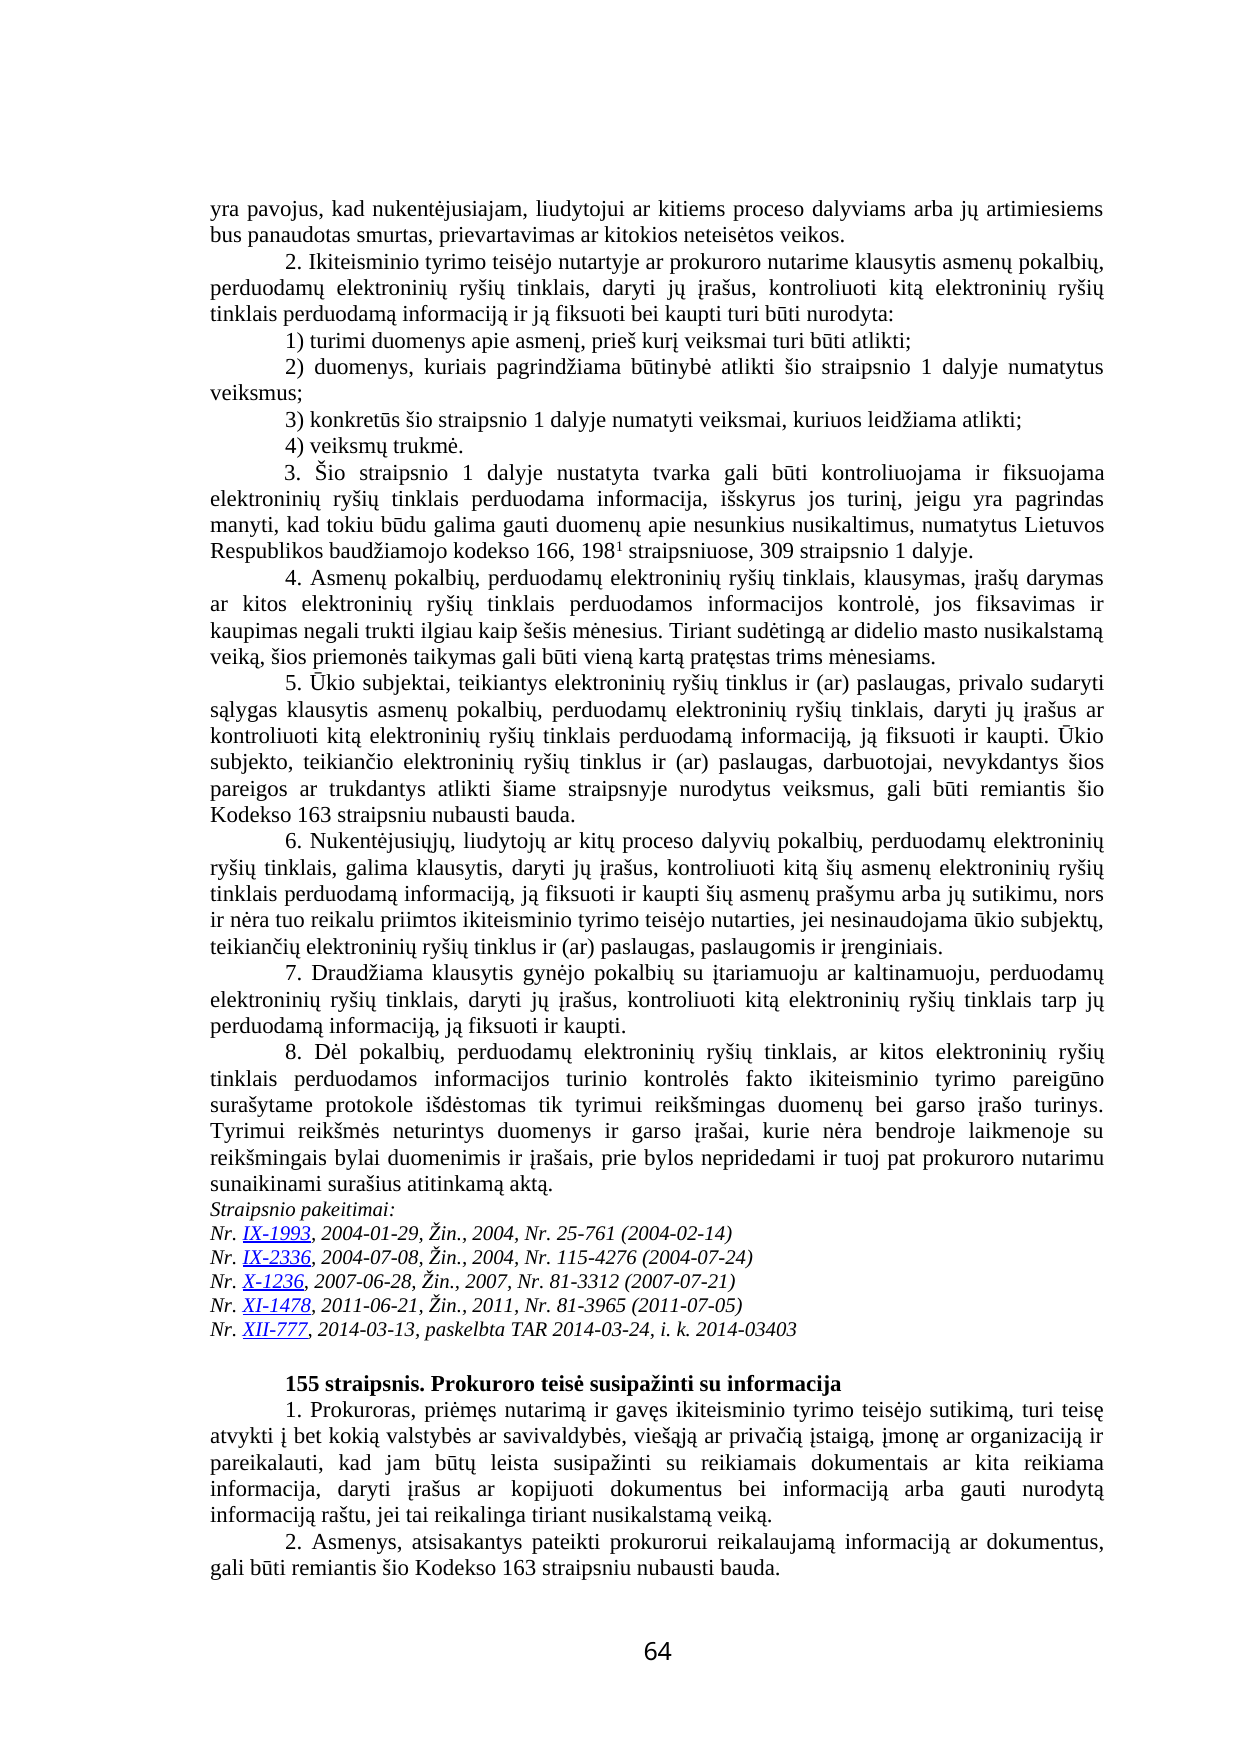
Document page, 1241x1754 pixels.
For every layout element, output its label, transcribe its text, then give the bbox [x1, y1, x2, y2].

text 5. Ūkio subjektai, teikiantys elektroninių ryšių tinklus ir (ar) paslaugas, privalo sudaryti sąlygas klausytis asmenų pokalbių, perduodamų elektroninių ryšių tinklais, daryti jų įrašus ar kontroliuoti kitą elektroninių ryšių tinklais perduodamą informaciją, ją fiksuoti ir kaupti. Ūkio subjekto, teikiančio elektroninių ryšių tinklus ir (ar) paslaugas, darbuotojai, nevykdantys šios pareigos ar trukdantys atlikti šiame straipsnyje nurodytus veiksmus, gali būti remiantis šio Kodekso 163 straipsniu nubausti bauda. [210, 669, 1106, 827]
text 4) veiksmų trukmė. [210, 432, 1106, 458]
text Straipsnio pakeitimai: [210, 1196, 1106, 1221]
text 6. Nukentėjusiųjų, liudytojų ar kitų proceso dalyvių pokalbių, perduodamų elektroninių ryšių tinklais, galima klausytis, daryti jų įrašus, kontroliuoti kitą šių asmenų elektroninių ryšių tinklais perduodamą informaciją, ją fiksuoti ir kaupti šių asmenų prašymu arba jų sutikimu, nors ir nėra tuo reikalu priimtos ikiteisminio tyrimo teisėjo nutarties, jei nesinaudojama ūkio subjektų, teikiančių elektroninių ryšių tinklus ir (ar) paslaugas, paslaugomis ir įrenginiais. [210, 827, 1106, 959]
text Nr. X-1236, 2007-06-28, Žin., 2007, Nr. 81-3312 (2007-07-21) [210, 1269, 1106, 1293]
text Nr. IX-2336, 2004-07-08, Žin., 2004, Nr. 115-4276 (2004-07-24) [210, 1244, 1106, 1269]
text Nr. IX-1993, 2004-01-29, Žin., 2004, Nr. 25-761 (2004-02-14) [210, 1221, 1106, 1244]
text 7. Draudžiama klausytis gynėjo pokalbių su įtariamuoju ar kaltinamuoju, perduodamų elektroninių ryšių tinklais, daryti jų įrašus, kontroliuoti kitą elektroninių ryšių tinklais tarp jų perduodamą informaciją, ją fiksuoti ir kaupti. [210, 959, 1106, 1038]
text 8. Dėl pokalbių, perduodamų elektroninių ryšių tinklais, ar kitos elektroninių ryšių tinklais perduodamos informacijos turinio kontrolės fakto ikiteisminio tyrimo pareigūno surašytame protokole išdėstomas tik tyrimui reikšmingas duomenų bei garso įrašo turinys. Tyrimui reikšmės neturintys duomenys ir garso įrašai, kurie nėra bendroje laikmenoje su reikšmingais bylai duomenimis ir įrašais, prie bylos nepridedami ir tuoj pat prokuroro nutarimu sunaikinami surašius atitinkamą aktą. [210, 1038, 1106, 1196]
text 3. Šio straipsnio 1 dalyje nustatyta tvarka gali būti kontroliuojama ir fiksuojama elektroninių ryšių tinklais perduodama informacija, išskyrus jos turinį, jeigu yra pagrindas manyti, kad tokiu būdu galima gauti duomenų apie nesunkius nusikaltimus, numatytus Lietuvos Respublikos baudžiamojo kodekso 166, 1981 straipsniuose, 309 straipsnio 1 dalyje. [210, 458, 1106, 564]
text 2. Ikiteisminio tyrimo teisėjo nutartyje ar prokuroro nutarime klausytis asmenų pokalbių, perduodamų elektroninių ryšių tinklais, daryti jų įrašus, kontroliuoti kitą elektroninių ryšių tinklais perduodamą informaciją ir ją fiksuoti bei kaupti turi būti nurodyta: [210, 248, 1106, 327]
text Nr. XII-777, 2014-03-13, paskelbta TAR 2014-03-24, i. k. 2014-03403 [210, 1317, 1106, 1341]
text yra pavojus, kad nukentėjusiajam, liudytojui ar kitiems proceso dalyviams arba jų artimiesiems bus panaudotas smurtas, prievartavimas ar kitokios neteisėtos veikos. [210, 195, 1106, 248]
text 2) duomenys, kuriais pagrindžiama būtinybė atlikti šio straipsnio 1 dalyje numatytus veiksmus; [210, 353, 1106, 406]
text 155 straipsnis. Prokuroro teisė susipažinti su informacija [210, 1369, 1106, 1396]
text Nr. XI-1478, 2011-06-21, Žin., 2011, Nr. 81-3965 (2011-07-05) [210, 1293, 1106, 1317]
text 1) turimi duomenys apie asmenį, prieš kurį veiksmai turi būti atlikti; [210, 327, 1106, 353]
text 1. Prokuroras, priėmęs nutarimą ir gavęs ikiteisminio tyrimo teisėjo sutikimą, turi teisę atvykti į bet kokią valstybės ar savivaldybės, viešąją ar privačią įstaigą, įmonę ar organizaciją ir pareikalauti, kad jam būtų leista susipažinti su reikiamais dokumentais ar kita reikiama informacija, daryti įrašus ar kopijuoti dokumentus bei informaciją arba gauti nurodytą informaciją raštu, jei tai reikalinga tiriant nusikalstamą veiką. [210, 1396, 1106, 1528]
text 4. Asmenų pokalbių, perduodamų elektroninių ryšių tinklais, klausymas, įrašų darymas ar kitos elektroninių ryšių tinklais perduodamos informacijos kontrolė, jos fiksavimas ir kaupimas negali trukti ilgiau kaip šešis mėnesius. Tiriant sudėtingą ar didelio masto nusikalstamą veiką, šios priemonės taikymas gali būti vieną kartą pratęstas trims mėnesiams. [210, 564, 1106, 669]
text 3) konkretūs šio straipsnio 1 dalyje numatyti veiksmai, kuriuos leidžiama atlikti; [210, 406, 1106, 432]
text 2. Asmenys, atsisakantys pateikti prokurorui reikalaujamą informaciją ar dokumentus, gali būti remiantis šio Kodekso 163 straipsniu nubausti bauda. [210, 1528, 1106, 1580]
